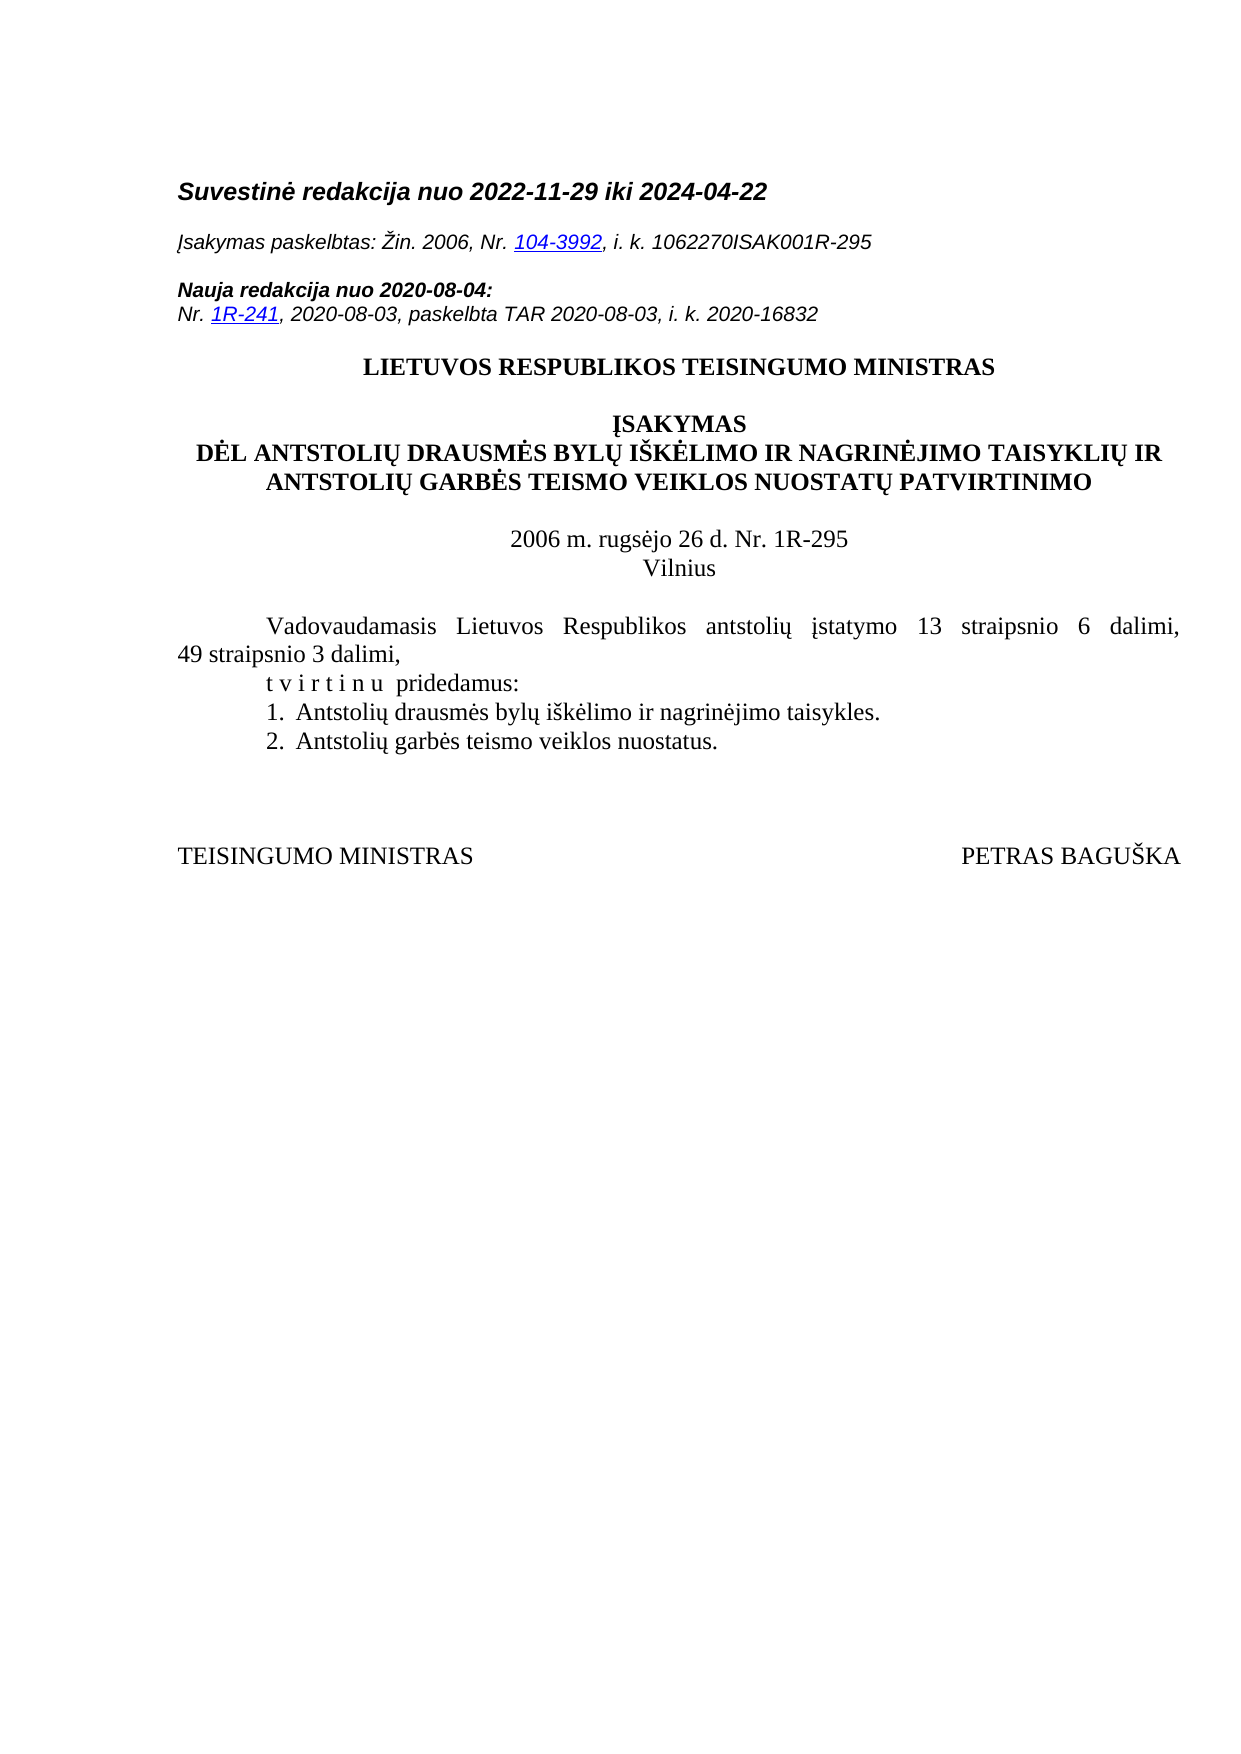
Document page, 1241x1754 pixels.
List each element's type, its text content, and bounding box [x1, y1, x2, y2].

text Suvestinė redakcija nuo 2022-11-29 iki 2024-04-22 [177, 177, 1181, 206]
text Nauja redakcija nuo 2020-08-04: [177, 278, 1181, 302]
text ĮSAKYMAS [177, 409, 1181, 438]
text DĖL ANTSTOLIŲ DRAUSMĖS BYLŲ IŠKĖLIMO IR NAGRINĖJIMO TAISYKLIŲ IR ANTSTOLIŲ GARBĖS TEISMO VEIKLOS NUOSTATŲ PATVIRTINIMO [177, 438, 1181, 496]
text t virtinu pridedamus: [177, 668, 1181, 697]
text 1. Antstolių drausmės bylų iškėlimo ir nagrinėjimo taisykles. [177, 697, 1181, 726]
text TEISINGUMO MINISTRAS PETRAS BAGUŠKA [177, 841, 1181, 869]
text LIETUVOS RESPUBLIKOS TEISINGUMO MINISTRAS [177, 352, 1181, 381]
text Įsakymas paskelbtas: Žin. 2006, Nr. 104-3992, i. k. 1062270ISAK001R-295 [177, 230, 1181, 254]
text Vilnius [177, 553, 1181, 582]
text 2006 m. rugsėjo 26 d. Nr. 1R-295 [177, 524, 1181, 553]
text Nr. 1R-241, 2020-08-03, paskelbta TAR 2020-08-03, i. k. 2020-16832 [177, 302, 1181, 326]
text Vadovaudamasis Lietuvos Respublikos antstolių įstatymo 13 straipsnio 6 dalimi, 49 straipsnio 3 dalimi, [177, 611, 1181, 668]
text 2. Antstolių garbės teismo veiklos nuostatus. [177, 726, 1181, 754]
